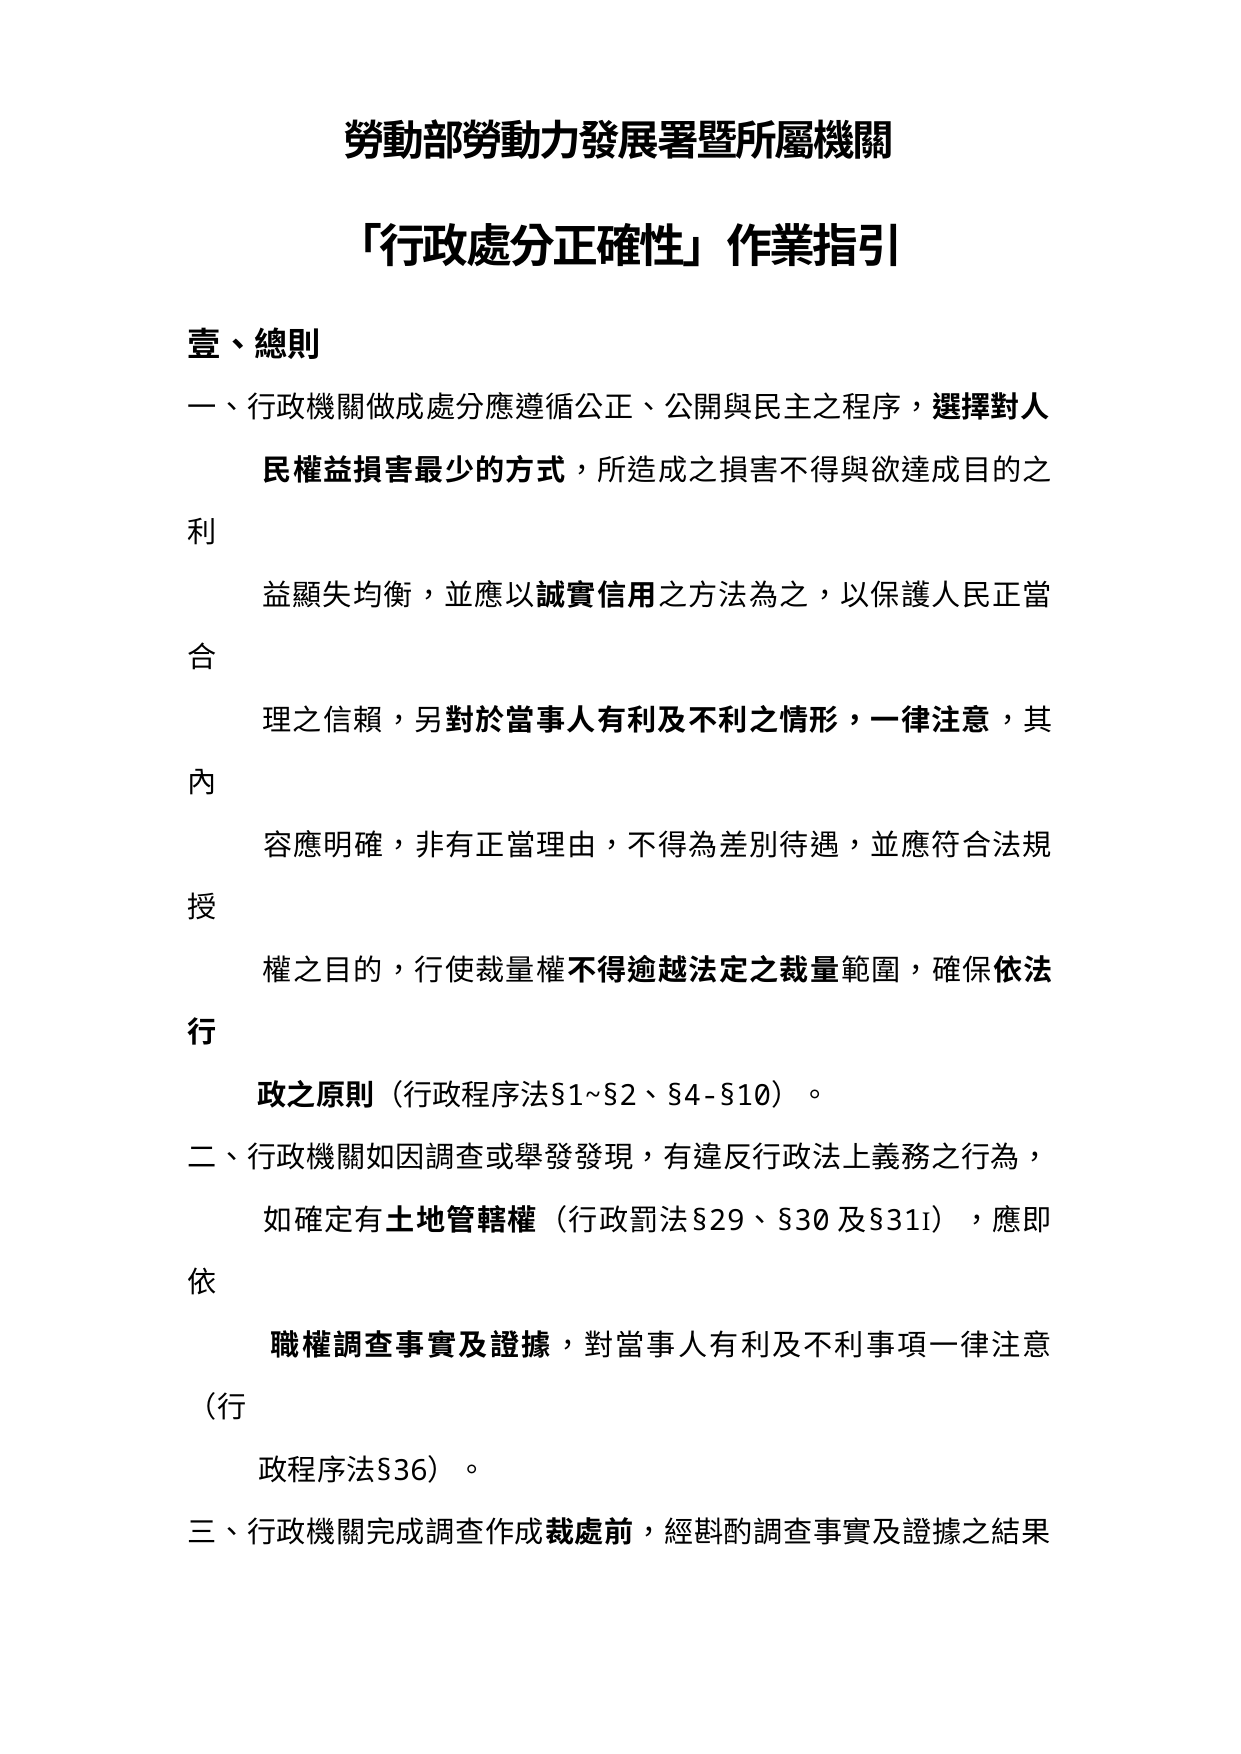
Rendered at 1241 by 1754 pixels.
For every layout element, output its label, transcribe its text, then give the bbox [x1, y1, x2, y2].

text 政之原則（行政程序法§1~§2、§4-§10）。 [187, 1051, 1053, 1113]
text 壹、總則 [187, 301, 1053, 363]
text 三、行政機關完成調查作成裁處前，經斟酌調查事實及證據之結果 [187, 1488, 1053, 1551]
text 勞動部勞動力發展署暨所屬機關 [187, 95, 1053, 158]
text 一、行政機關做成處分應遵循公正、公開與民主之程序，選擇對人 [187, 363, 1053, 426]
text 政程序法§36）。 [187, 1426, 1053, 1488]
text 「行政處分正確性」作業指引 [187, 170, 1053, 295]
text 二、行政機關如因調查或舉發發現，有違反行政法上義務之行為， [187, 1113, 1053, 1176]
text 容應明確，非有正當理由，不得為差別待遇，並應符合法規授 [187, 801, 1053, 926]
text 權之目的，行使裁量權不得逾越法定之裁量範圍，確保依法行 [187, 926, 1053, 1051]
text 理之信賴，另對於當事人有利及不利之情形，一律注意，其內 [187, 676, 1053, 801]
text 民權益損害最少的方式，所造成之損害不得與欲達成目的之利 [187, 426, 1053, 551]
text 職權調查事實及證據，對當事人有利及不利事項一律注意（行 [187, 1301, 1053, 1426]
text 益顯失均衡，並應以誠實信用之方法為之，以保護人民正當合 [187, 551, 1053, 676]
text 如確定有土地管轄權（行政罰法§29、§30及§31Ⅰ），應即依 [187, 1176, 1053, 1301]
